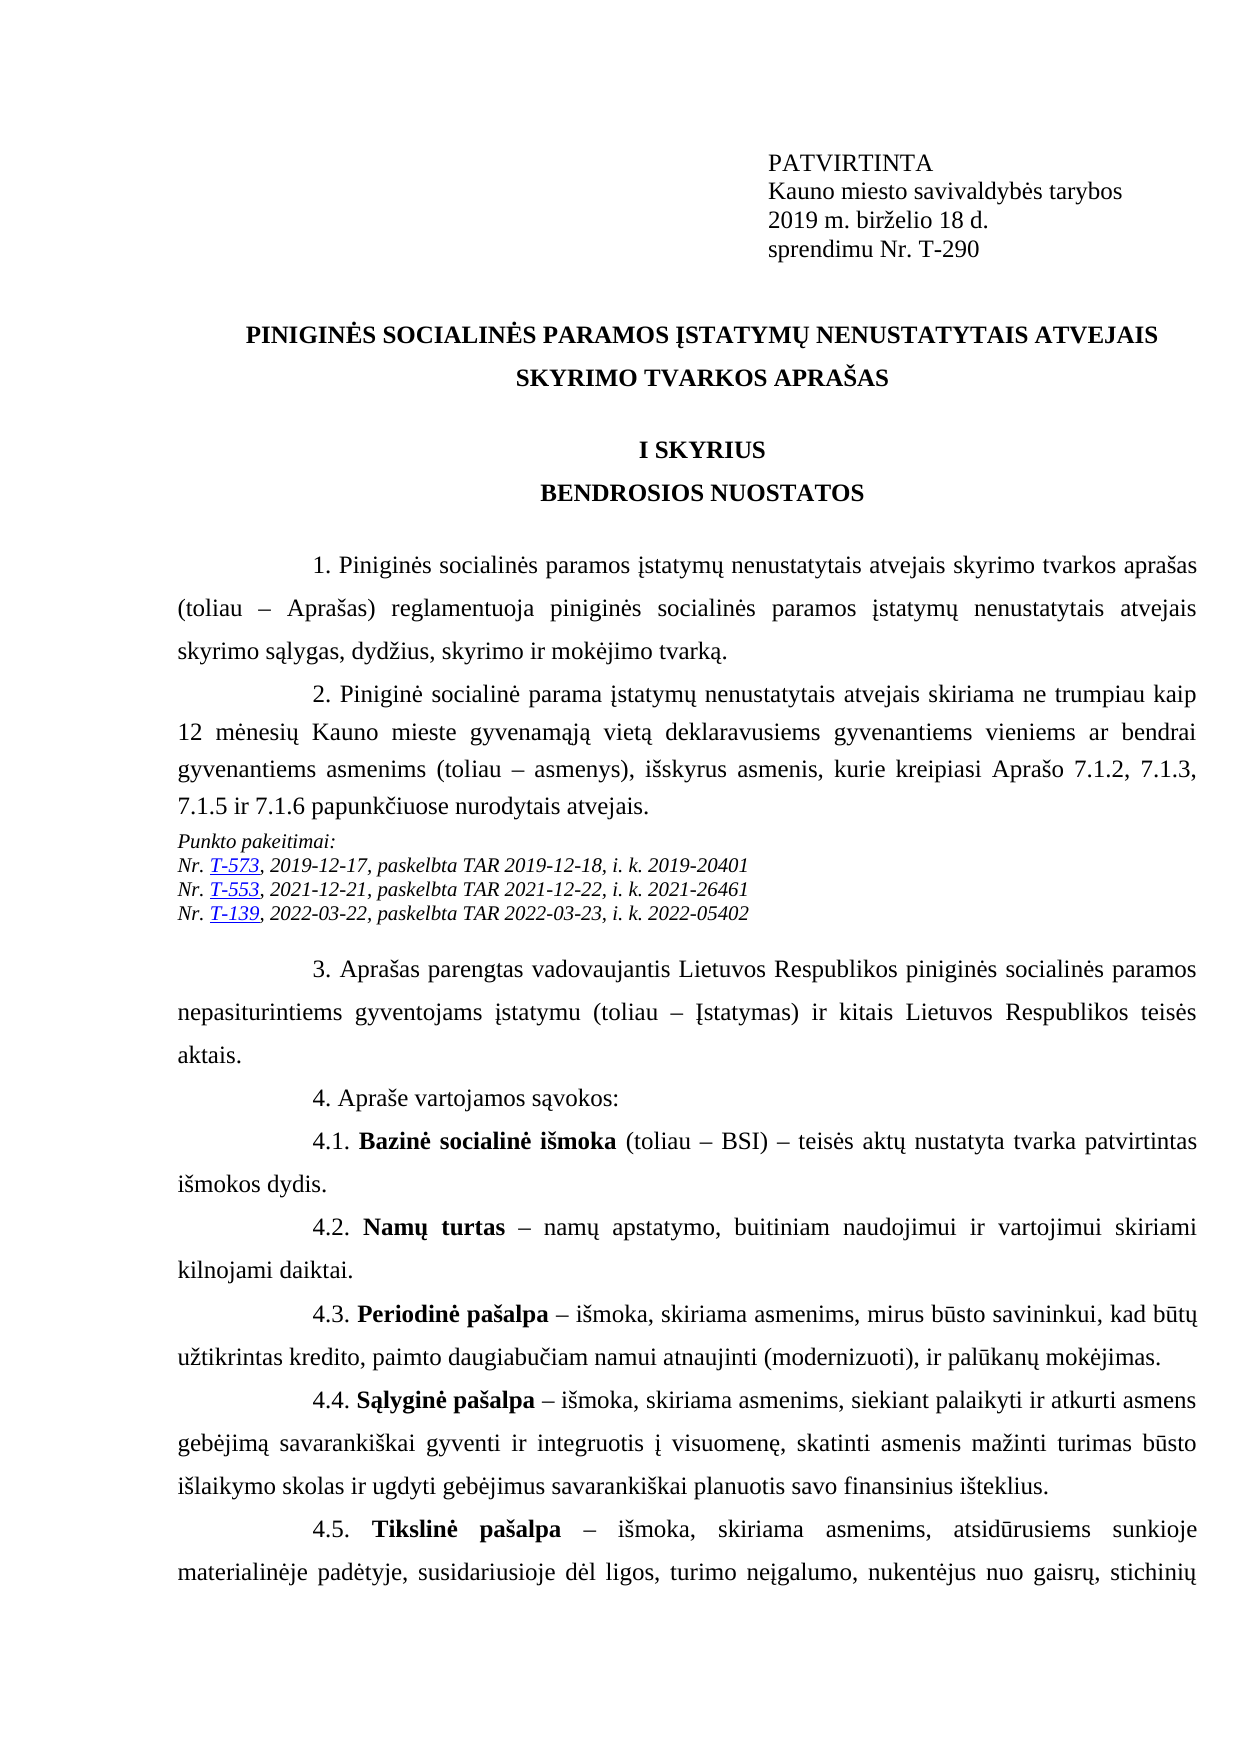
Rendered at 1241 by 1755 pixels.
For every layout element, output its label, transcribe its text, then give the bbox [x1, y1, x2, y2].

text sprendimu Nr. T-290 [768, 234, 1198, 263]
text BENDROSIOS NUOSTATOS [207, 478, 1198, 507]
text PINIGINĖS SOCIALINĖS PARAMOS ĮSTATYMŲ NENUSTATYTAIS ATVEJAIS SKYRIMO TVARKOS APRAŠAS [207, 320, 1198, 392]
text Nr. T-573, 2019-12-17, paskelbta TAR 2019-12-18, i. k. 2019-20401 [177, 853, 1198, 877]
text 4.3. Periodinė pašalpa – išmoka, skiriama asmenims, mirus būsto savininkui, kad būtų užtikrintas kredito, paimto daugiabučiam namui atnaujinti (modernizuoti), ir palūkanų mokėjimas. [177, 1299, 1198, 1371]
text 4. Apraše vartojamos sąvokos: [177, 1083, 1198, 1112]
text I SKYRIUS [207, 435, 1198, 464]
text 2019 m. birželio 18 d. [768, 205, 1198, 234]
text 3. Aprašas parengtas vadovaujantis Lietuvos Respublikos piniginės socialinės paramos nepasiturintiems gyventojams įstatymu (toliau – Įstatymas) ir kitais Lietuvos Respublikos teisės aktais. [177, 954, 1198, 1069]
text 2. Piniginė socialinė parama įstatymų nenustatytais atvejais skiriama ne trumpiau kaip 12 mėnesių Kauno mieste gyvenamąją vietą deklaravusiems gyvenantiems vieniems ar bendrai gyvenantiems asmenims (toliau – asmenys), išskyrus asmenis, kurie kreipiasi Aprašo 7.1.2, 7.1.3, 7.1.5 ir 7.1.6 papunkčiuose nurodytais atvejais. [177, 679, 1198, 820]
text Punkto pakeitimai: [177, 829, 1198, 853]
text Nr. T-139, 2022-03-22, paskelbta TAR 2022-03-23, i. k. 2022-05402 [177, 901, 1198, 925]
text Nr. T-553, 2021-12-21, paskelbta TAR 2021-12-22, i. k. 2021-26461 [177, 877, 1198, 901]
text 4.4. Sąlyginė pašalpa – išmoka, skiriama asmenims, siekiant palaikyti ir atkurti asmens gebėjimą savarankiškai gyventi ir integruotis į visuomenę, skatinti asmenis mažinti turimas būsto išlaikymo skolas ir ugdyti gebėjimus savarankiškai planuotis savo finansinius išteklius. [177, 1385, 1198, 1500]
text Kauno miesto savivaldybės tarybos [768, 176, 1198, 205]
text PATVIRTINTA [768, 148, 1198, 176]
text 4.1. Bazinė socialinė išmoka (toliau – BSI) – teisės aktų nustatyta tvarka patvirtintas išmokos dydis. [177, 1126, 1198, 1198]
text 4.5. Tikslinė pašalpa – išmoka, skiriama asmenims, atsidūrusiems sunkioje materialinėje padėtyje, susidariusioje dėl ligos, turimo neįgalumo, nukentėjus nuo gaisrų, stichinių [177, 1514, 1198, 1586]
text 1. Piniginės socialinės paramos įstatymų nenustatytais atvejais skyrimo tvarkos aprašas (toliau – Aprašas) reglamentuoja piniginės socialinės paramos įstatymų nenustatytais atvejais skyrimo sąlygas, dydžius, skyrimo ir mokėjimo tvarką. [177, 550, 1198, 665]
text 4.2. Namų turtas – namų apstatymo, buitiniam naudojimui ir vartojimui skiriami kilnojami daiktai. [177, 1212, 1198, 1284]
